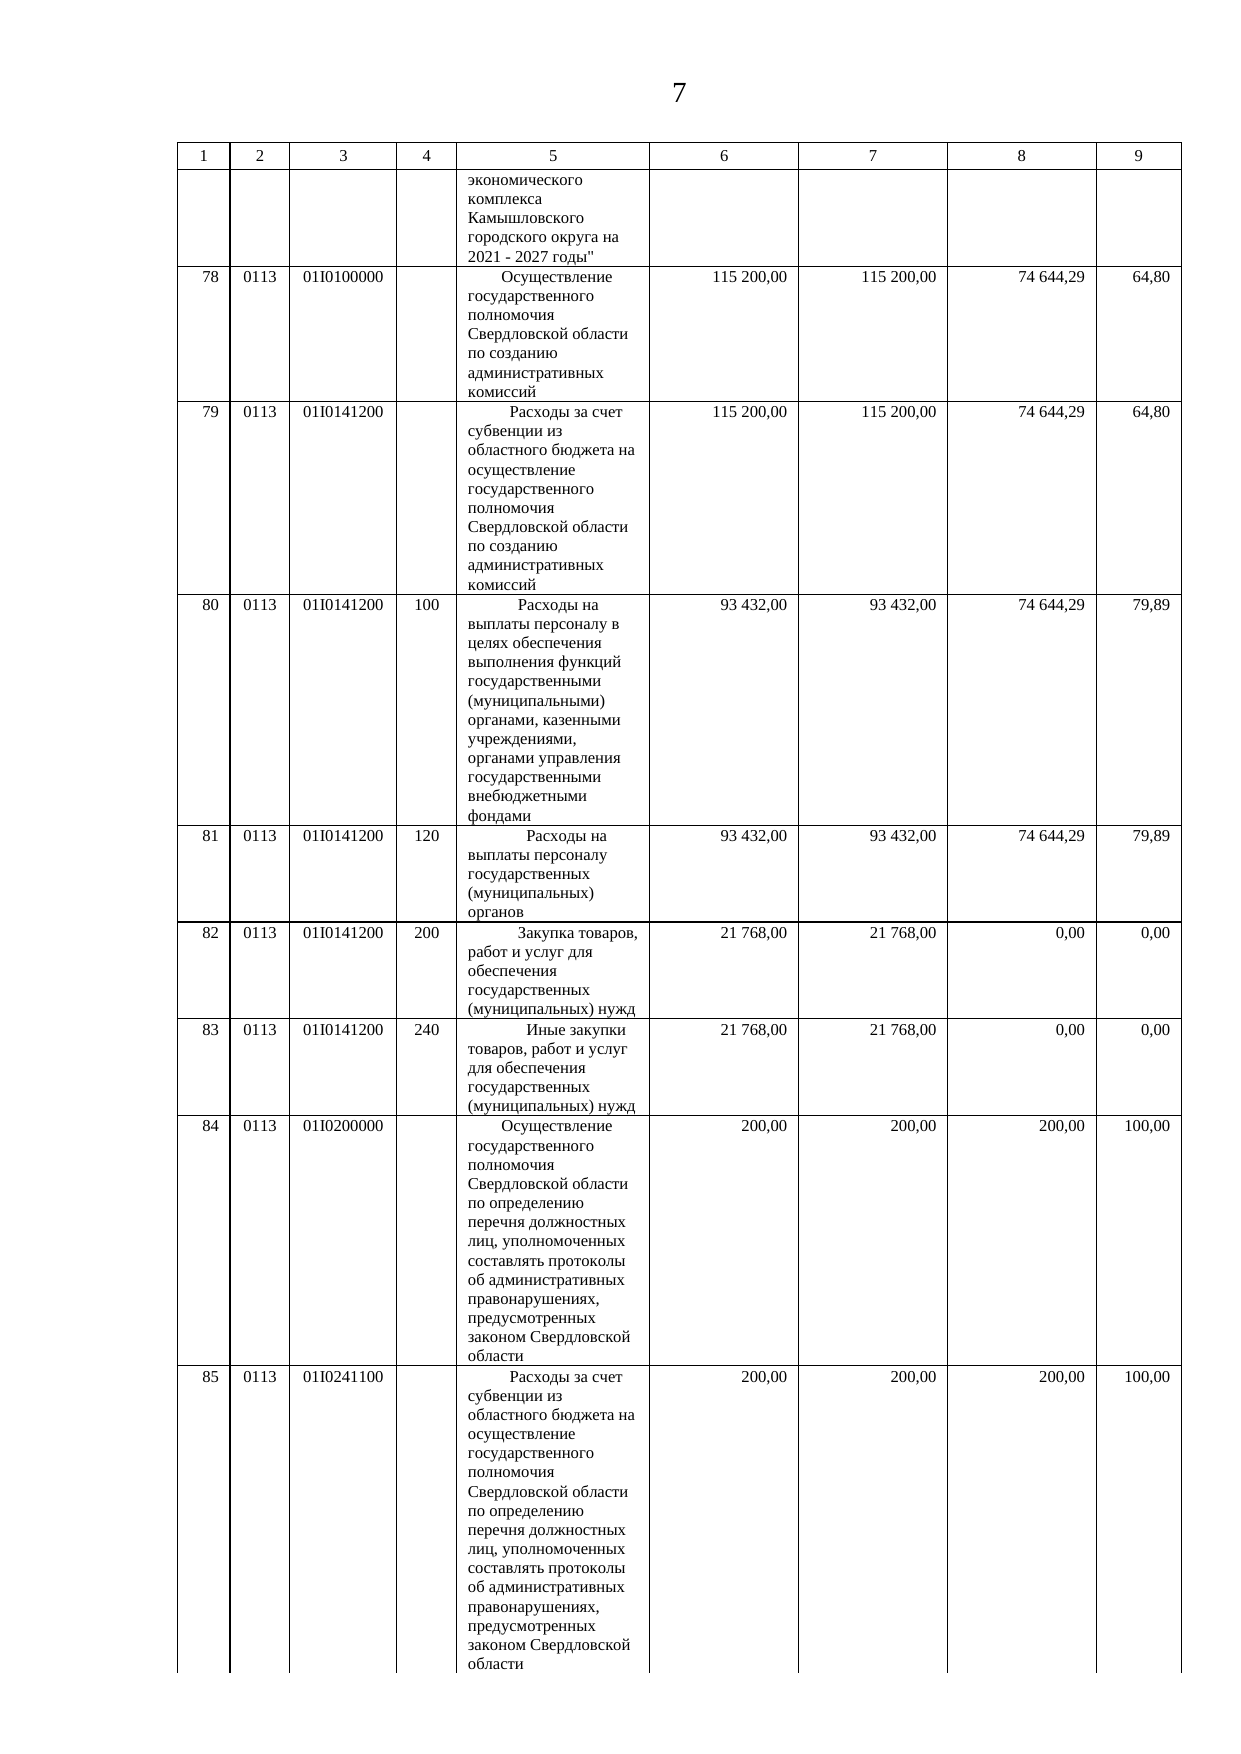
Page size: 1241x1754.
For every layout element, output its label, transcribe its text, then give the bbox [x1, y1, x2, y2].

table_header 7 [799, 143, 947, 169]
table_cell 64,80 [1097, 267, 1181, 401]
table_cell 01I0100000 [290, 267, 396, 401]
table_cell 115 200,00 [799, 267, 947, 401]
table_cell 74 644,29 [948, 826, 1096, 921]
table_cell [397, 1116, 456, 1365]
table_cell 0113 [231, 1019, 289, 1115]
table_cell 93 432,00 [799, 826, 947, 921]
table_cell [397, 267, 456, 401]
table_cell 78 [178, 267, 229, 401]
table_cell 0113 [231, 402, 289, 593]
table_cell Закупка товаров, работ и услуг для обеспечения государственных (муниципальных) нужд [457, 923, 649, 1018]
table_cell 01I0141200 [290, 826, 396, 921]
table_cell Осуществление государственного полномочия Свердловской области по созданию административных комиссий [457, 267, 649, 401]
table_cell 0113 [231, 595, 289, 824]
table_cell 01I0241100 [290, 1366, 396, 1673]
table_cell 0,00 [948, 1019, 1096, 1115]
table_cell 93 432,00 [650, 595, 798, 824]
table_cell 0113 [231, 1116, 289, 1365]
table_cell экономического комплекса Камышловского городского округа на 2021 - 2027 годы" [457, 170, 649, 266]
table_cell [799, 170, 947, 266]
table_cell 0,00 [1097, 923, 1181, 1018]
table_cell 0113 [231, 267, 289, 401]
table_cell 85 [178, 1366, 229, 1673]
table_cell 21 768,00 [799, 923, 947, 1018]
table_cell 0113 [231, 923, 289, 1018]
table_cell 200,00 [650, 1116, 798, 1365]
table_cell 115 200,00 [650, 267, 798, 401]
table_cell Расходы за счет субвенции из областного бюджета на осуществление государственного полномочия Свердловской области по созданию административных комиссий [457, 402, 649, 593]
table_cell Расходы за счет субвенции из областного бюджета на осуществление государственного полномочия Свердловской области по определению перечня должностных лиц, уполномоченных составлять протоколы об административных правонарушениях, предусмотренных законом Свердловской области [457, 1366, 649, 1673]
table_cell 115 200,00 [650, 402, 798, 593]
table_cell 74 644,29 [948, 595, 1096, 824]
table_header 8 [948, 143, 1096, 169]
table_cell 100 [397, 595, 456, 824]
table_cell [178, 170, 229, 266]
table_cell 81 [178, 826, 229, 921]
table_header 2 [231, 143, 289, 169]
table_cell 21 768,00 [650, 1019, 798, 1115]
table_cell [397, 1366, 456, 1673]
table_cell [290, 170, 396, 266]
table_header 1 [178, 143, 229, 169]
table_cell 200,00 [799, 1116, 947, 1365]
table_header 9 [1097, 143, 1181, 169]
table_cell 80 [178, 595, 229, 824]
table_cell 93 432,00 [799, 595, 947, 824]
table_cell 83 [178, 1019, 229, 1115]
table_cell 74 644,29 [948, 267, 1096, 401]
table_cell 0113 [231, 826, 289, 921]
table_cell [1097, 170, 1181, 266]
table_cell 79,89 [1097, 595, 1181, 824]
table_cell 79,89 [1097, 826, 1181, 921]
table_cell 0,00 [1097, 1019, 1181, 1115]
table_cell 93 432,00 [650, 826, 798, 921]
table_cell 74 644,29 [948, 402, 1096, 593]
table_cell Осуществление государственного полномочия Свердловской области по определению перечня должностных лиц, уполномоченных составлять протоколы об административных правонарушениях, предусмотренных законом Свердловской области [457, 1116, 649, 1365]
table_header 3 [290, 143, 396, 169]
table_cell 01I0141200 [290, 923, 396, 1018]
table_cell 01I0141200 [290, 402, 396, 593]
table_cell 100,00 [1097, 1366, 1181, 1673]
table_cell Расходы на выплаты персоналу государственных (муниципальных) органов [457, 826, 649, 921]
table_cell 82 [178, 923, 229, 1018]
table_cell 200,00 [650, 1366, 798, 1673]
table_cell Расходы на выплаты персоналу в целях обеспечения выполнения функций государственными (муниципальными) органами, казенными учреждениями, органами управления государственными внебюджетными фондами [457, 595, 649, 824]
table_header 4 [397, 143, 456, 169]
table_cell 100,00 [1097, 1116, 1181, 1365]
table_cell 200,00 [948, 1116, 1096, 1365]
table_header 5 [457, 143, 649, 169]
table_cell 64,80 [1097, 402, 1181, 593]
table_header 6 [650, 143, 798, 169]
table_cell Иные закупки товаров, работ и услуг для обеспечения государственных (муниципальных) нужд [457, 1019, 649, 1115]
table_cell 01I0141200 [290, 1019, 396, 1115]
table_cell 79 [178, 402, 229, 593]
table_cell 240 [397, 1019, 456, 1115]
table_cell 21 768,00 [650, 923, 798, 1018]
table_cell 84 [178, 1116, 229, 1365]
table_cell 115 200,00 [799, 402, 947, 593]
table_cell 21 768,00 [799, 1019, 947, 1115]
table_cell [948, 170, 1096, 266]
table_cell 120 [397, 826, 456, 921]
table_cell 200,00 [799, 1366, 947, 1673]
table_cell [231, 170, 289, 266]
table_cell [397, 402, 456, 593]
table_cell 200 [397, 923, 456, 1018]
table_cell [650, 170, 798, 266]
table_cell 01I0200000 [290, 1116, 396, 1365]
table_cell 01I0141200 [290, 595, 396, 824]
table_cell 0113 [231, 1366, 289, 1673]
table_cell 0,00 [948, 923, 1096, 1018]
table_cell 200,00 [948, 1366, 1096, 1673]
table_cell [397, 170, 456, 266]
